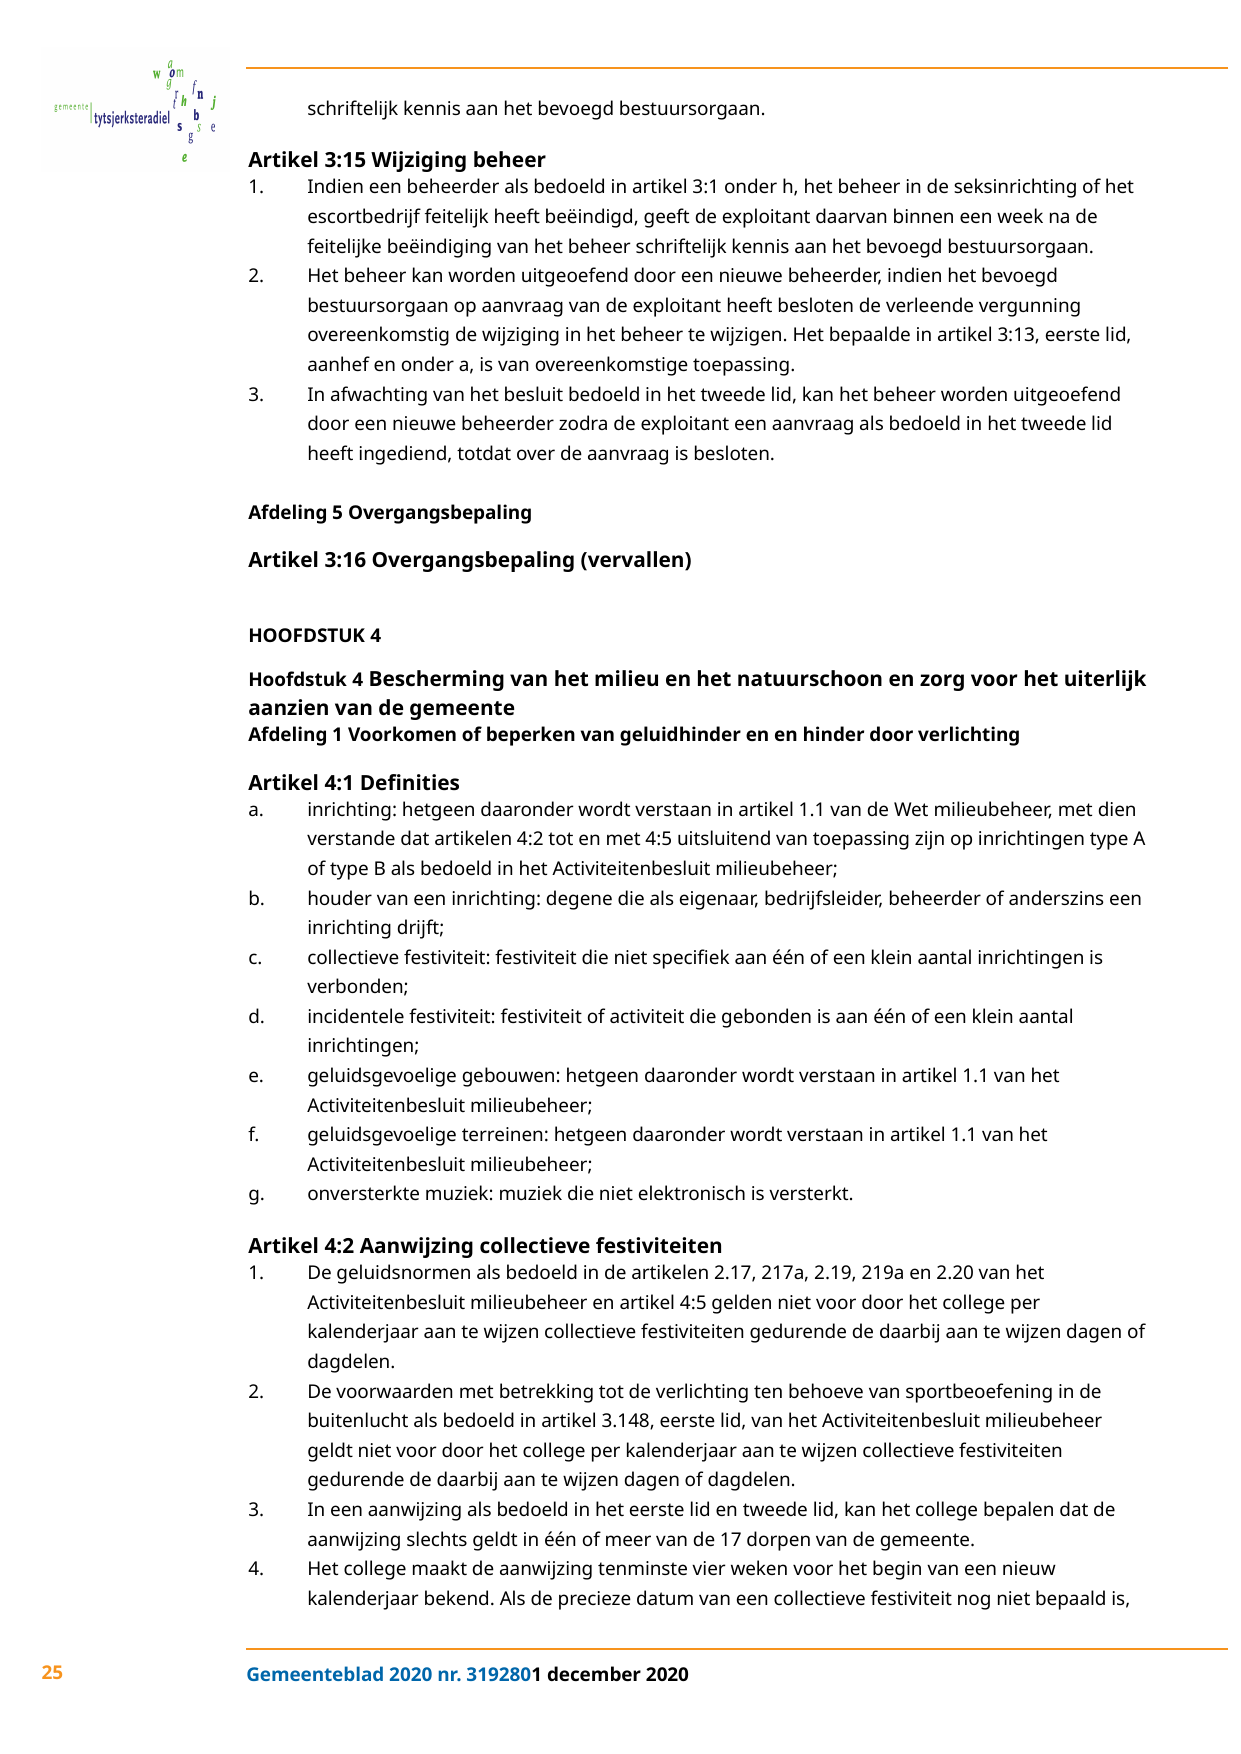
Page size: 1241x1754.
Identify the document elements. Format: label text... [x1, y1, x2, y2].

text Artikel 4:1 Definities [248, 768, 1152, 796]
list In een aanwijzing als bedoeld in het eerste lid en tweede lid, kan het college bepalen dat de aanwijzing slechts geldt in één of meer van de 17 dorpen van de gemeente. [248, 1496, 1152, 1551]
text Artikel 3:16 Overgangsbepaling (vervallen) [248, 546, 1152, 574]
text HOOFDSTUK 4 [248, 620, 1152, 648]
picture [41, 47, 231, 172]
list geluidsgevoelige gebouwen: hetgeen daaronder wordt verstaan in artikel 1.1 van het Activiteitenbesluit milieubeheer; [248, 1062, 1152, 1118]
list inrichting: hetgeen daaronder wordt verstaan in artikel 1.1 van de Wet milieubeheer, met dien verstande dat artikelen 4:2 tot en met 4:5 uitsluitend van toepassing zijn op inrichtingen type A of type B als bedoeld in het Activiteitenbesluit milieubeheer; [248, 796, 1152, 881]
list Het beheer kan worden uitgeoefend door een nieuwe beheerder, indien het bevoegd bestuursorgaan op aanvraag van de exploitant heeft besloten de verleende vergunning overeenkomstig de wijziging in het beheer te wijzigen. Het bepaalde in artikel 3:13, eerste lid, aanhef en onder a, is van overeenkomstige toepassing. [248, 262, 1152, 377]
list houder van een inrichting: degene die als eigenaar, bedrijfsleider, beheerder of anderszins een inrichting drijft; [248, 885, 1152, 940]
text Artikel 4:2 Aanwijzing collectieve festiviteiten [248, 1231, 1152, 1259]
list geluidsgevoelige terreinen: hetgeen daaronder wordt verstaan in artikel 1.1 van het Activiteitenbesluit milieubeheer; [248, 1121, 1152, 1177]
text Afdeling 1 Voorkomen of beperken van geluidhinder en en hinder door verlichting [248, 721, 1152, 747]
text Hoofdstuk 4 Bescherming van het milieu en het natuurschoon en zorg voor het uiterlijk aanzien van de gemeente [248, 664, 1152, 721]
list collectieve festiviteit: festiviteit die niet specifiek aan één of een klein aantal inrichtingen is verbonden; [248, 944, 1152, 999]
list onversterkte muziek: muziek die niet elektronisch is versterkt. [248, 1181, 1152, 1206]
list De geluidsnormen als bedoeld in de artikelen 2.17, 217a, 2.19, 219a en 2.20 van het Activiteitenbesluit milieubeheer en artikel 4:5 gelden niet voor door het college per kalenderjaar aan te wijzen collectieve festiviteiten gedurende de daarbij aan te wijzen dagen of dagdelen. [248, 1259, 1152, 1374]
list Het college maakt de aanwijzing tenminste vier weken voor het begin van een nieuw kalenderjaar bekend. Als de precieze datum van een collectieve festiviteit nog niet bepaald is, [248, 1555, 1152, 1611]
list incidentele festiviteit: festiviteit of activiteit die gebonden is aan één of een klein aantal inrichtingen; [248, 1003, 1152, 1058]
text Afdeling 5 Overgangsbepaling [248, 499, 1152, 525]
list De voorwaarden met betrekking tot de verlichting ten behoeve van sportbeoefening in de buitenlucht als bedoeld in artikel 3.148, eerste lid, van het Activiteitenbesluit milieubeheer geldt niet voor door het college per kalenderjaar aan te wijzen collectieve festiviteiten gedurende de daarbij aan te wijzen dagen of dagdelen. [248, 1378, 1152, 1492]
list In afwachting van het besluit bedoeld in het tweede lid, kan het beheer worden uitgeoefend door een nieuwe beheerder zodra de exploitant een aanvraag als bedoeld in het tweede lid heeft ingediend, totdat over de aanvraag is besloten. [248, 381, 1152, 466]
list schriftelijk kennis aan het bevoegd bestuursorgaan. [248, 95, 1152, 121]
text Artikel 3:15 Wijziging beheer [248, 145, 1152, 174]
list Indien een beheerder als bedoeld in artikel 3:1 onder h, het beheer in de seksinrichting of het escortbedrijf feitelijk heeft beëindigd, geeft de exploitant daarvan binnen een week na de feitelijke beëindiging van het beheer schriftelijk kennis aan het bevoegd bestuursorgaan. [248, 174, 1152, 258]
